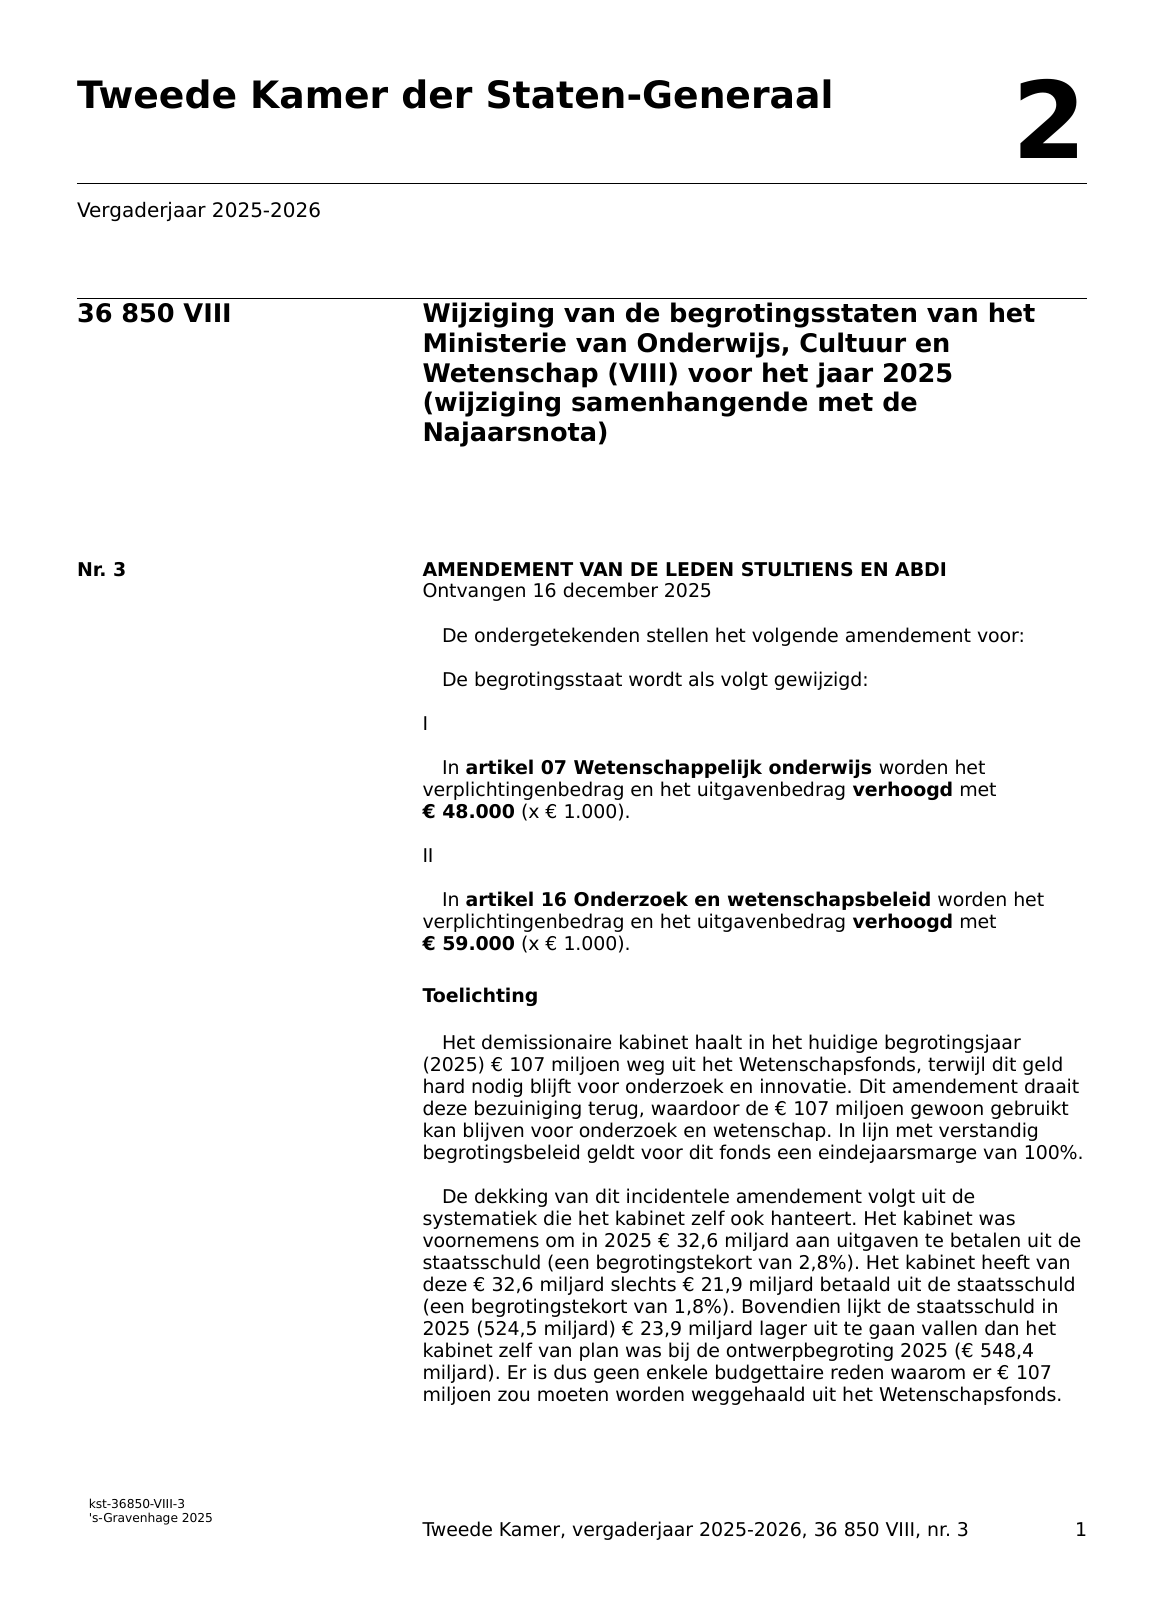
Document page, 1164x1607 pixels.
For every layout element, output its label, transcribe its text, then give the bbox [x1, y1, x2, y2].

text I [422, 713, 1087, 735]
text De dekking van dit incidentele amendement volgt uit de systematiek die het kabinet zelf ook hanteert. Het kabinet was voornemens om in 2025 € 32,6 miljard aan uitgaven te betalen uit de staatsschuld (een begrotingstekort van 2,8%). Het kabinet heeft van deze € 32,6 miljard slechts € 21,9 miljard betaald uit de staatsschuld (een begrotingstekort van 1,8%). Bovendien lijkt de staatsschuld in 2025 (524,5 miljard) € 23,9 miljard lager uit te gaan vallen dan het kabinet zelf van plan was bij de ontwerpbegroting 2025 (€ 548,4 miljard). Er is dus geen enkele budgettaire reden waarom er € 107 miljoen zou moeten worden weggehaald uit het Wetenschapsfonds. [422, 1186, 1087, 1406]
subtitle 36 850 VIII Wijziging van de begrotingsstaten van het Ministerie van Onderwijs, Cultuur en Wetenschap (VIII) voor het jaar 2025 (wijziging samenhangende met de Najaarsnota) [77, 299, 1087, 447]
text kst-36850-VIII-3 [88, 1497, 323, 1511]
subtitle Nr. 3 AMENDEMENT VAN DE LEDEN STULTIENS EN ABDI [77, 558, 1087, 580]
text In artikel 07 Wetenschappelijk onderwijs worden het verplichtingenbedrag en het uitgavenbedrag verhoogd met € 48.000 (x € 1.000). [422, 757, 1087, 823]
subtitle Toelichting [422, 985, 1087, 1007]
table_cell Vergaderjaar 2025-2026 [77, 184, 1087, 298]
text De begrotingsstaat wordt als volgt gewijzigd: [422, 669, 1087, 691]
table_header 2 [886, 59, 1087, 183]
text De ondergetekenden stellen het volgende amendement voor: [422, 624, 1087, 647]
text Ontvangen 16 december 2025 [422, 580, 1087, 602]
table_header Tweede Kamer der Staten-Generaal [77, 59, 886, 183]
text 's-Gravenhage 2025 [88, 1511, 323, 1525]
text Het demissionaire kabinet haalt in het huidige begrotingsjaar (2025) € 107 miljoen weg uit het Wetenschapsfonds, terwijl dit geld hard nodig blijft voor onderzoek en innovatie. Dit amendement draait deze bezuiniging terug, waardoor de € 107 miljoen gewoon gebruikt kan blijven voor onderzoek en wetenschap. In lijn met verstandig begrotingsbeleid geldt voor dit fonds een eindejaarsmarge van 100%. [422, 1032, 1087, 1164]
text II [422, 845, 1087, 867]
text In artikel 16 Onderzoek en wetenschapsbeleid worden het verplichtingenbedrag en het uitgavenbedrag verhoogd met € 59.000 (x € 1.000). [422, 889, 1087, 955]
